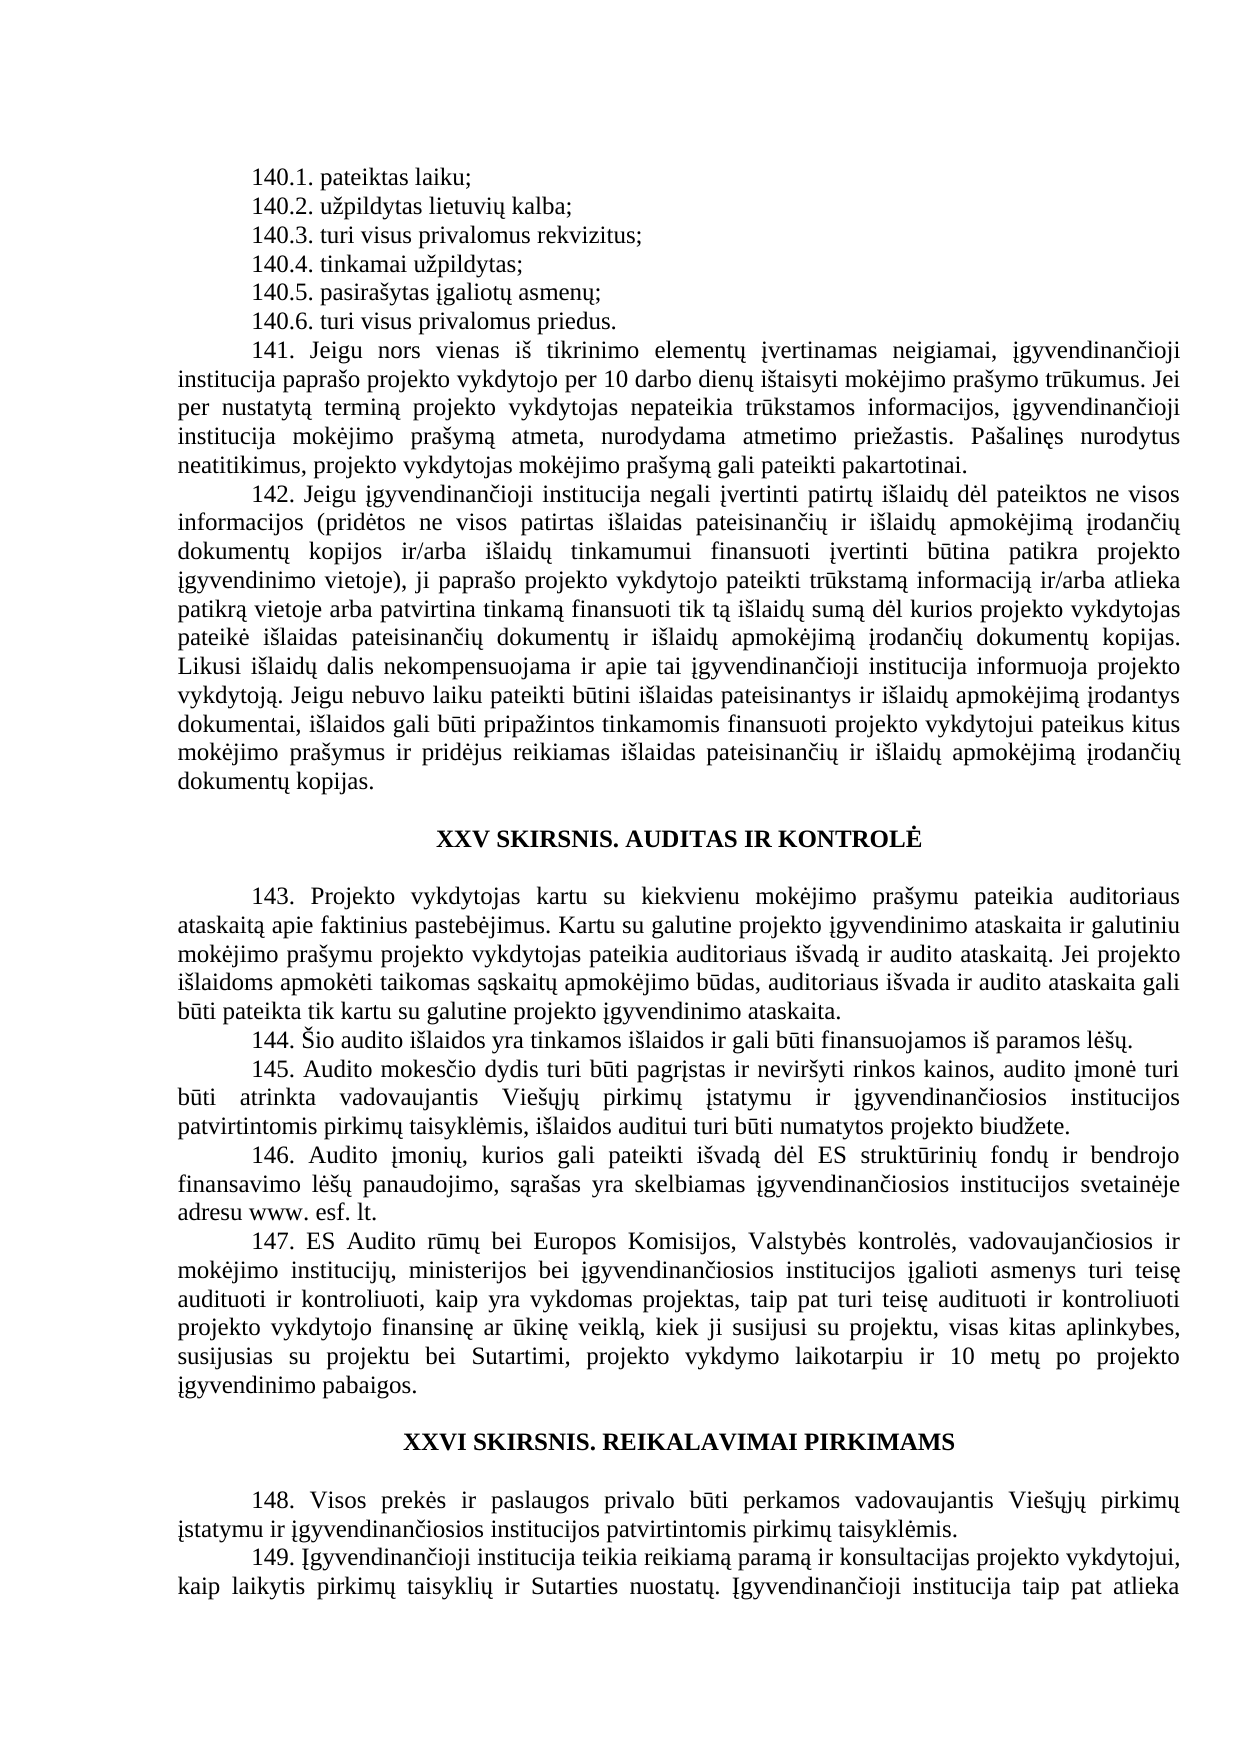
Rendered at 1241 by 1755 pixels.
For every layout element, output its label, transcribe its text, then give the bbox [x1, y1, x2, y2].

text 149. Įgyvendinančioji institucija teikia reikiamą paramą ir konsultacijas projekto vykdytojui, kaip laikytis pirkimų taisyklių ir Sutarties nuostatų. Įgyvendinančioji institucija taip pat atlieka [177, 1542, 1181, 1600]
text 142. Jeigu įgyvendinančioji institucija negali įvertinti patirtų išlaidų dėl pateiktos ne visos informacijos (pridėtos ne visos patirtas išlaidas pateisinančių ir išlaidų apmokėjimą įrodančių dokumentų kopijos ir/arba išlaidų tinkamumui finansuoti įvertinti būtina patikra projekto įgyvendinimo vietoje), ji paprašo projekto vykdytojo pateikti trūkstamą informaciją ir/arba atlieka patikrą vietoje arba patvirtina tinkamą finansuoti tik tą išlaidų sumą dėl kurios projekto vykdytojas pateikė išlaidas pateisinančių dokumentų ir išlaidų apmokėjimą įrodančių dokumentų kopijas. Likusi išlaidų dalis nekompensuojama ir apie tai įgyvendinančioji institucija informuoja projekto vykdytoją. Jeigu nebuvo laiku pateikti būtini išlaidas pateisinantys ir išlaidų apmokėjimą įrodantys dokumentai, išlaidos gali būti pripažintos tinkamomis finansuoti projekto vykdytojui pateikus kitus mokėjimo prašymus ir pridėjus reikiamas išlaidas pateisinančių ir išlaidų apmokėjimą įrodančių dokumentų kopijas. [177, 479, 1181, 795]
text 147. ES Audito rūmų bei Europos Komisijos, Valstybės kontrolės, vadovaujančiosios ir mokėjimo institucijų, ministerijos bei įgyvendinančiosios institucijos įgalioti asmenys turi teisę audituoti ir kontroliuoti, kaip yra vykdomas projektas, taip pat turi teisę audituoti ir kontroliuoti projekto vykdytojo finansinę ar ūkinę veiklą, kiek ji susijusi su projektu, visas kitas aplinkybes, susijusias su projektu bei Sutartimi, projekto vykdymo laikotarpiu ir 10 metų po projekto įgyvendinimo pabaigos. [177, 1226, 1181, 1399]
text XXV SKIRSNIS. AUDITAS IR KONTROLĖ [177, 824, 1181, 852]
text 140.2. užpildytas lietuvių kalba; [177, 191, 1181, 220]
text 140.4. tinkamai užpildytas; [177, 249, 1181, 277]
text 148. Visos prekės ir paslaugos privalo būti perkamos vadovaujantis Viešųjų pirkimų įstatymu ir įgyvendinančiosios institucijos patvirtintomis pirkimų taisyklėmis. [177, 1485, 1181, 1542]
text 140.3. turi visus privalomus rekvizitus; [177, 220, 1181, 249]
text 141. Jeigu nors vienas iš tikrinimo elementų įvertinamas neigiamai, įgyvendinančioji institucija paprašo projekto vykdytojo per 10 darbo dienų ištaisyti mokėjimo prašymo trūkumus. Jei per nustatytą terminą projekto vykdytojas nepateikia trūkstamos informacijos, įgyvendinančioji institucija mokėjimo prašymą atmeta, nurodydama atmetimo priežastis. Pašalinęs nurodytus neatitikimus, projekto vykdytojas mokėjimo prašymą gali pateikti pakartotinai. [177, 335, 1181, 479]
text XXVI SKIRSNIS. REIKALAVIMAI PIRKIMAMS [177, 1427, 1181, 1456]
text 145. Audito mokesčio dydis turi būti pagrįstas ir neviršyti rinkos kainos, audito įmonė turi būti atrinkta vadovaujantis Viešųjų pirkimų įstatymu ir įgyvendinančiosios institucijos patvirtintomis pirkimų taisyklėmis, išlaidos auditui turi būti numatytos projekto biudžete. [177, 1054, 1181, 1140]
text 146. Audito įmonių, kurios gali pateikti išvadą dėl ES struktūrinių fondų ir bendrojo finansavimo lėšų panaudojimo, sąrašas yra skelbiamas įgyvendinančiosios institucijos svetainėje adresu www. esf. lt. [177, 1140, 1181, 1226]
text 144. Šio audito išlaidos yra tinkamos išlaidos ir gali būti finansuojamos iš paramos lėšų. [177, 1025, 1181, 1054]
text 140.5. pasirašytas įgaliotų asmenų; [177, 277, 1181, 306]
text 143. Projekto vykdytojas kartu su kiekvienu mokėjimo prašymu pateikia auditoriaus ataskaitą apie faktinius pastebėjimus. Kartu su galutine projekto įgyvendinimo ataskaita ir galutiniu mokėjimo prašymu projekto vykdytojas pateikia auditoriaus išvadą ir audito ataskaitą. Jei projekto išlaidoms apmokėti taikomas sąskaitų apmokėjimo būdas, auditoriaus išvada ir audito ataskaita gali būti pateikta tik kartu su galutine projekto įgyvendinimo ataskaita. [177, 881, 1181, 1025]
text 140.1. pateiktas laiku; [177, 162, 1181, 191]
text 140.6. turi visus privalomus priedus. [177, 306, 1181, 335]
